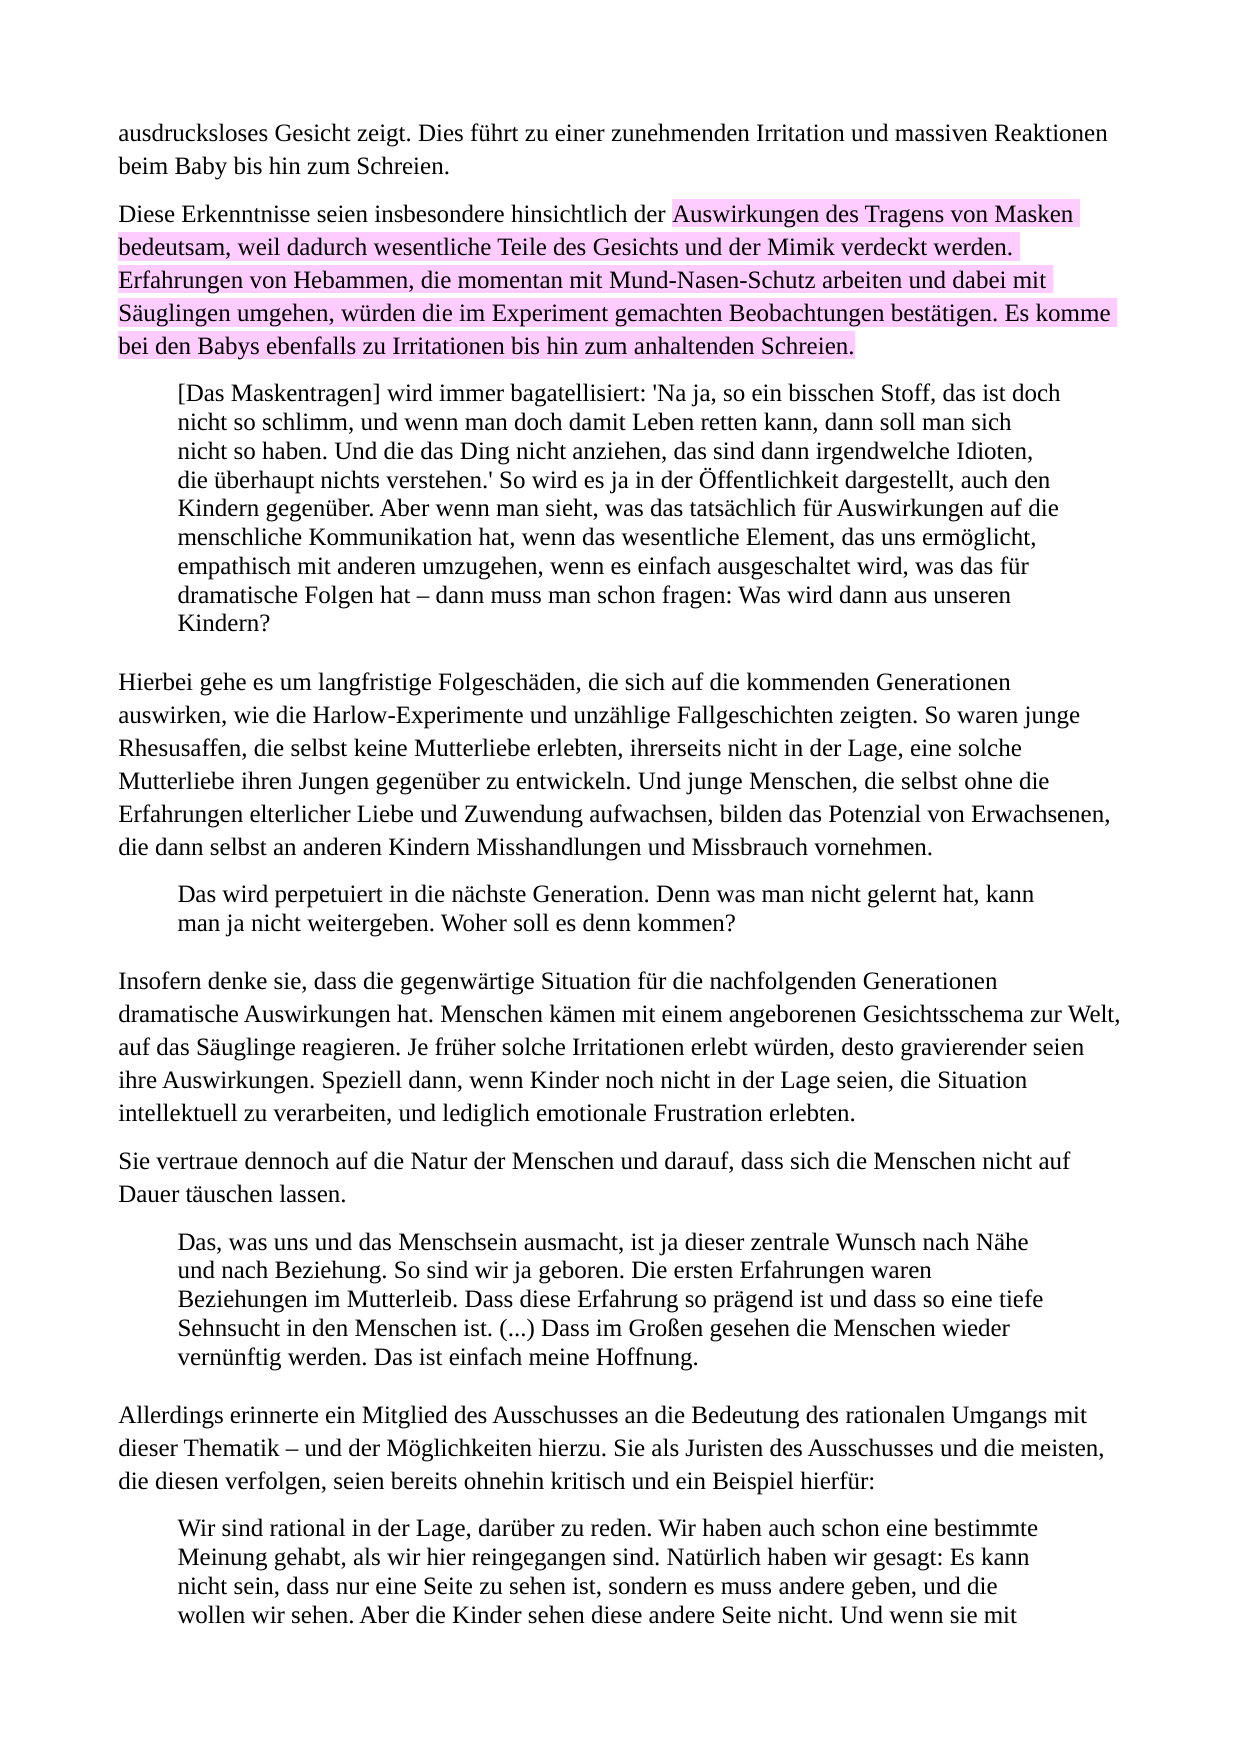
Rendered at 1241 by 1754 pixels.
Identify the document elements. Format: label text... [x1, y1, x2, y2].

text ausdrucksloses Gesicht zeigt. Dies führt zu einer zunehmenden Irritation und massiven Reaktionen beim Baby bis hin zum Schreien. [118, 118, 1122, 180]
text Insofern denke sie, dass die gegenwärtige Situation für die nachfolgenden Generationen dramatische Auswirkungen hat. Menschen kämen mit einem angeborenen Gesichtsschema zur Welt, auf das Säuglinge reagieren. Je früher solche Irritationen erlebt würden, desto gravierender seien ihre Auswirkungen. Speziell dann, wenn Kinder noch nicht in der Lage seien, die Situation intellektuell zu verarbeiten, und lediglich emotionale Frustration erlebten. [118, 966, 1122, 1127]
text Hierbei gehe es um langfristige Folgeschäden, die sich auf die kommenden Generationen auswirken, wie die Harlow-Experimente und unzählige Fallgeschichten zeigten. So waren junge Rhesusaffen, die selbst keine Mutterliebe erlebten, ihrerseits nicht in der Lage, eine solche Mutterliebe ihren Jungen gegenüber zu entwickeln. Und junge Menschen, die selbst ohne die Erfahrungen elterlicher Liebe und Zuwendung aufwachsen, bilden das Potenzial von Erwachsenen, die dann selbst an anderen Kindern Misshandlungen und Missbrauch vornehmen. [118, 667, 1122, 861]
text [Das Maskentragen] wird immer bagatellisiert: 'Na ja, so ein bisschen Stoff, das ist doch nicht so schlimm, und wenn man doch damit Leben retten kann, dann soll man sich nicht so haben. Und die das Ding nicht anziehen, das sind dann irgendwelche Idioten, die überhaupt nichts verstehen.' So wird es ja in der Öffentlichkeit dargestellt, auch den Kindern gegenüber. Aber wenn man sieht, was das tatsächlich für Auswirkungen auf die menschliche Kommunikation hat, wenn das wesentliche Element, das uns ermöglicht, empathisch mit anderen umzugehen, wenn es einfach ausgeschaltet wird, was das für dramatische Folgen hat – dann muss man schon fragen: Was wird dann aus unseren Kindern? [177, 378, 1063, 637]
text Diese Erkenntnisse seien insbesondere hinsichtlich der Auswirkungen des Tragens von Masken bedeutsam, weil dadurch wesentliche Teile des Gesichts und der Mimik verdeckt werden. Erfahrungen von Hebammen, die momentan mit Mund-Nasen-Schutz arbeiten und dabei mit Säuglingen umgehen, würden die im Experiment gemachten Beobachtungen bestätigen. Es komme bei den Babys ebenfalls zu Irritationen bis hin zum anhaltenden Schreien. [118, 199, 1122, 359]
text Allerdings erinnerte ein Mitglied des Ausschusses an die Bedeutung des rationalen Umgangs mit dieser Thematik – und der Möglichkeiten hierzu. Sie als Juristen des Ausschusses und die meisten, die diesen verfolgen, seien bereits ohnehin kritisch und ein Beispiel hierfür: [118, 1400, 1122, 1495]
text Das wird perpetuiert in die nächste Generation. Denn was man nicht gelernt hat, kann man ja nicht weitergeben. Woher soll es denn kommen? [177, 879, 1063, 937]
text Wir sind rational in der Lage, darüber zu reden. Wir haben auch schon eine bestimmte Meinung gehabt, als wir hier reingegangen sind. Natürlich haben wir gesagt: Es kann nicht sein, dass nur eine Seite zu sehen ist, sondern es muss andere geben, und die wollen wir sehen. Aber die Kinder sehen diese andere Seite nicht. Und wenn sie mit [177, 1513, 1063, 1628]
text Sie vertraue dennoch auf die Natur der Menschen und darauf, dass sich die Menschen nicht auf Dauer täuschen lassen. [118, 1146, 1122, 1208]
text Das, was uns und das Menschsein ausmacht, ist ja dieser zentrale Wunsch nach Nähe und nach Beziehung. So sind wir ja geboren. Die ersten Erfahrungen waren Beziehungen im Mutterleib. Dass diese Erfahrung so prägend ist und dass so eine tiefe Sehnsucht in den Menschen ist. (...) Dass im Großen gesehen die Menschen wieder vernünftig werden. Das ist einfach meine Hoffnung. [177, 1227, 1063, 1370]
